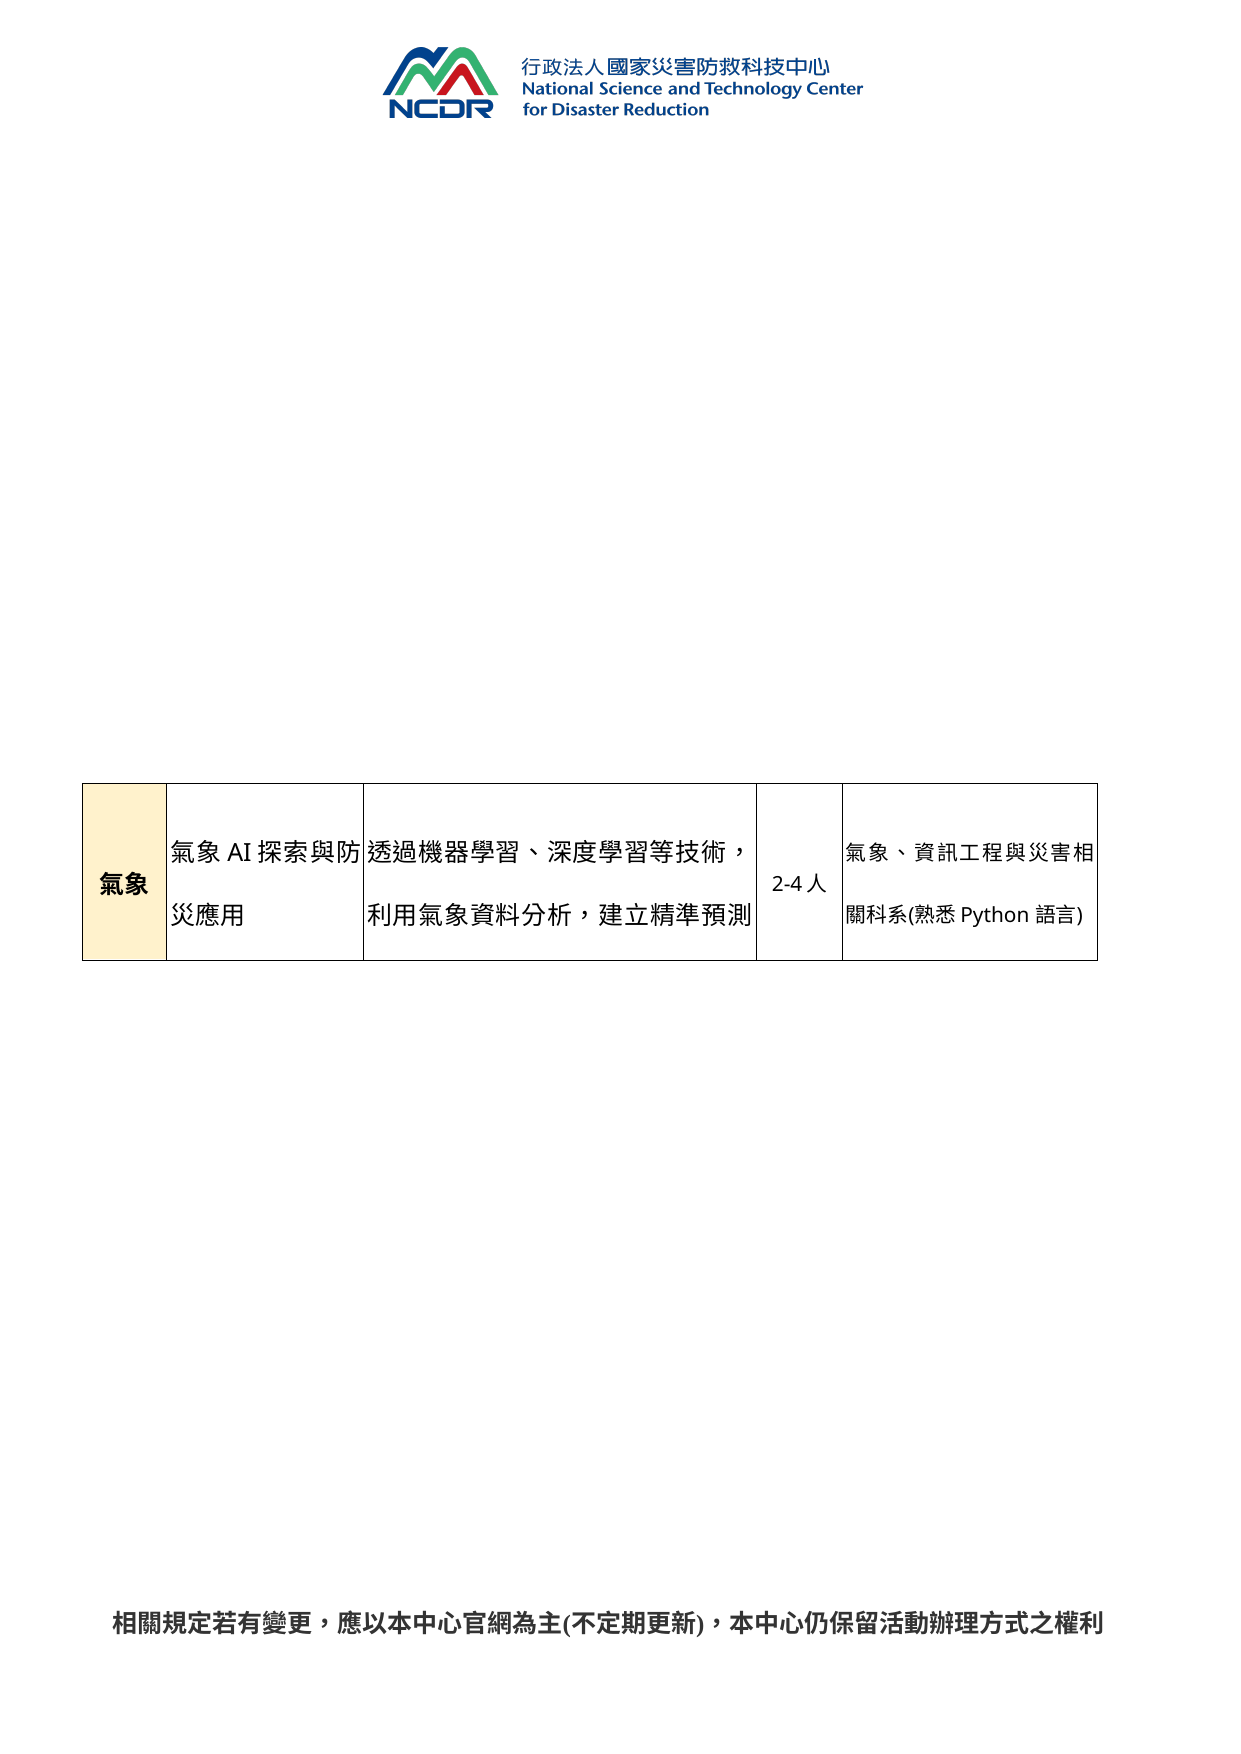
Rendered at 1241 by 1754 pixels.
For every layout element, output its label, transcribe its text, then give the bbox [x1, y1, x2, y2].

table_cell 氣象、資訊工程與災害相關科系(熟悉Python 語言) [843, 784, 1097, 959]
table_cell 透過機器學習、深度學習等技術，利用氣象資料分析，建立精準預測 [364, 784, 756, 959]
table_cell 氣象 [83, 784, 166, 959]
table_cell 2-4人 [757, 784, 842, 959]
table_cell 氣象AI探索與防災應用 [167, 784, 363, 959]
